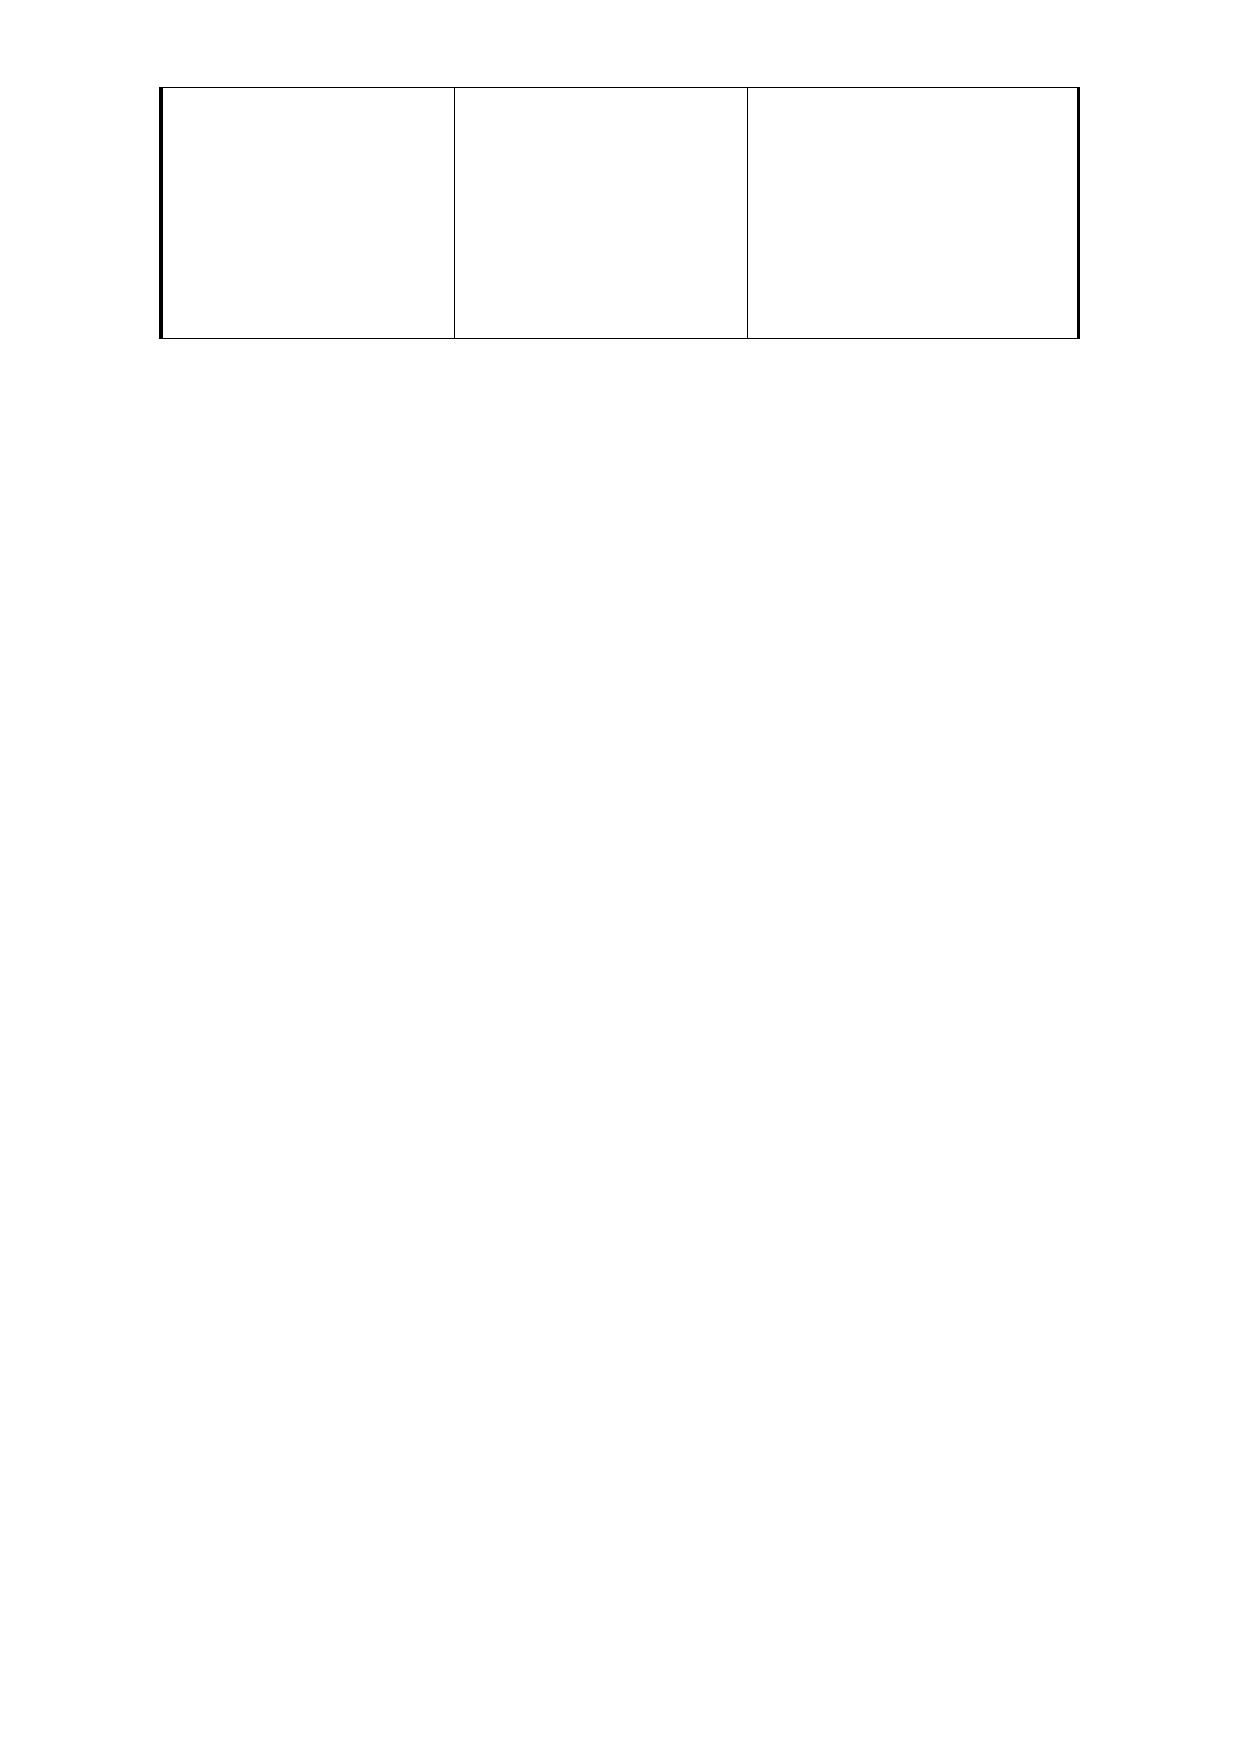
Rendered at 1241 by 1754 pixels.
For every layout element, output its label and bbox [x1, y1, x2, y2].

table_cell [163, 88, 454, 338]
table_cell [748, 88, 1077, 338]
table_cell [455, 88, 747, 338]
